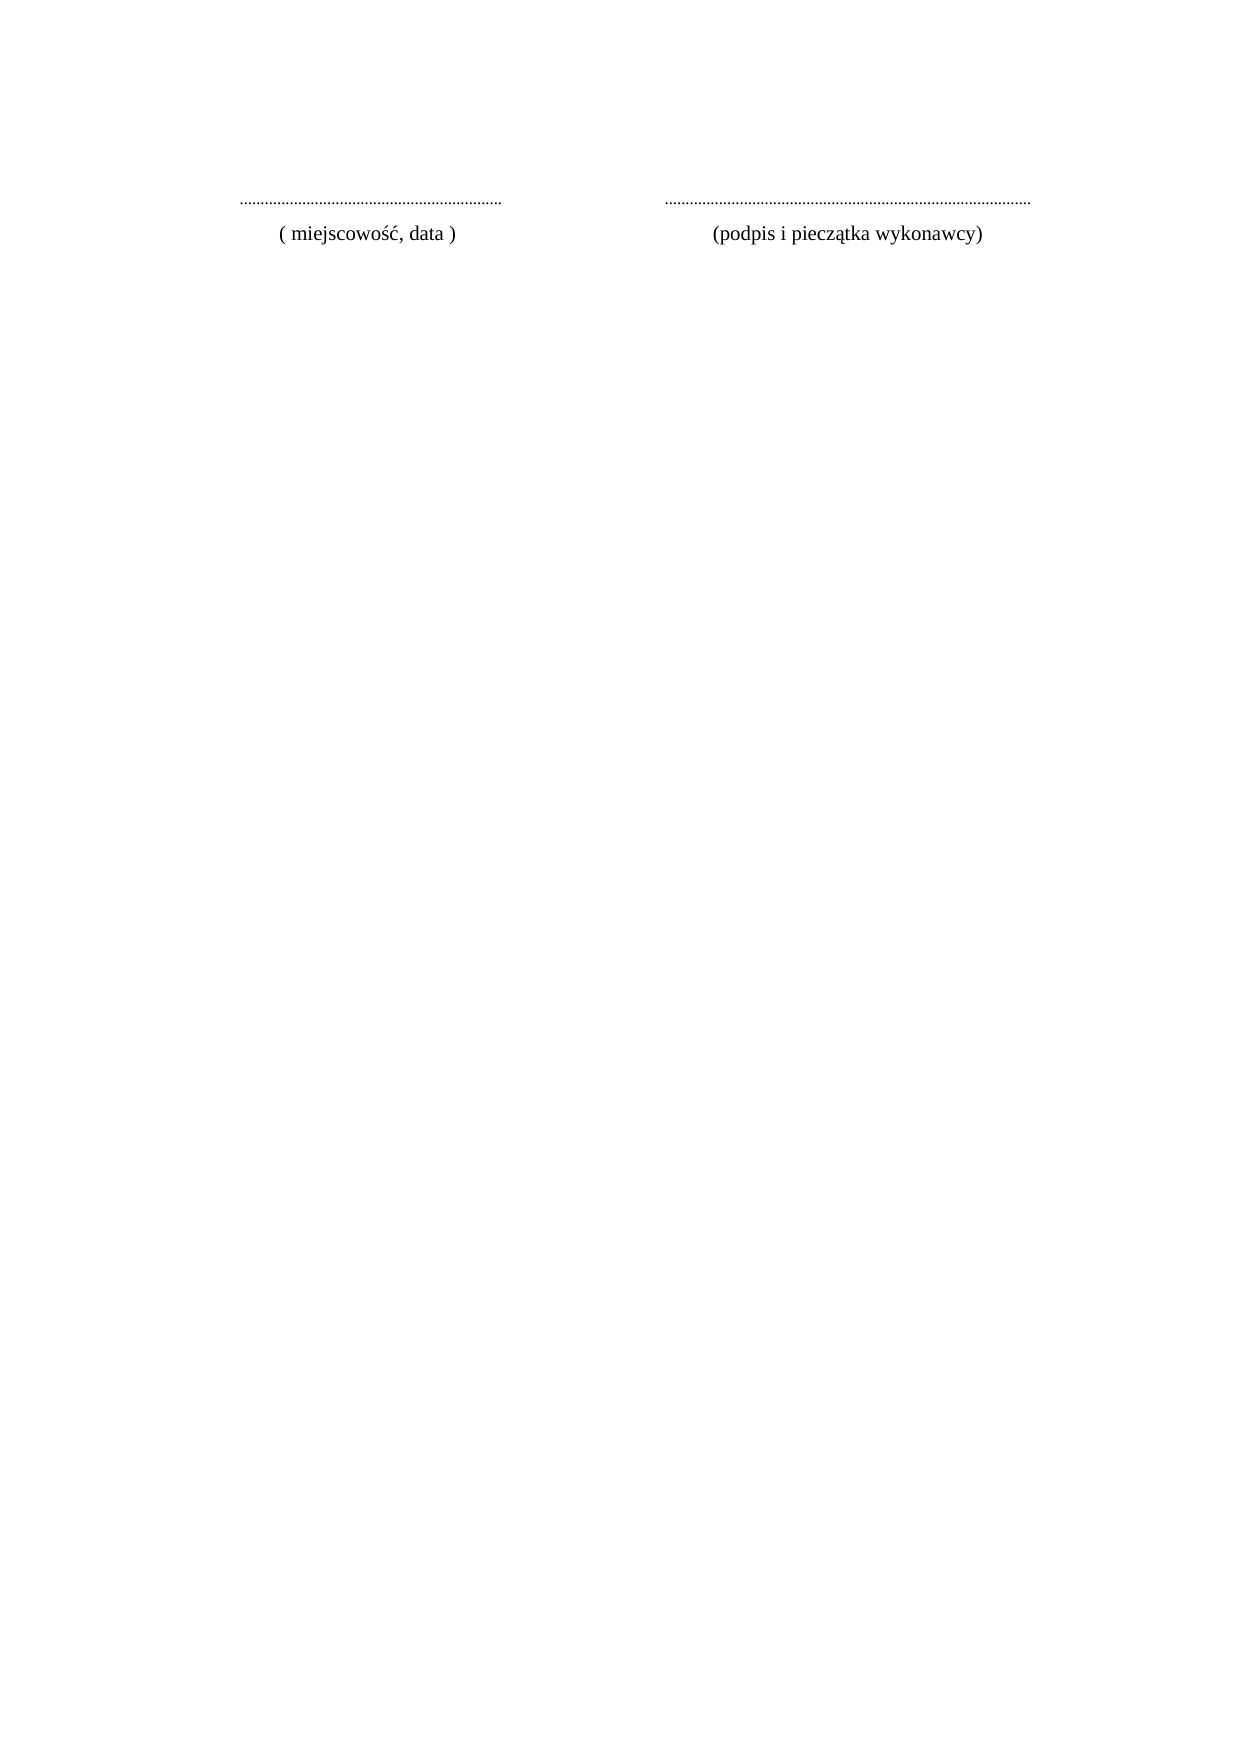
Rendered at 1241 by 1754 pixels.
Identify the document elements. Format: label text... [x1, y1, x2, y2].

text ( miejscowość, data ) (podpis i pieczątka wykonawcy) [86, 221, 1093, 244]
text ............................................................... ........................................................................................ [148, 189, 1093, 208]
